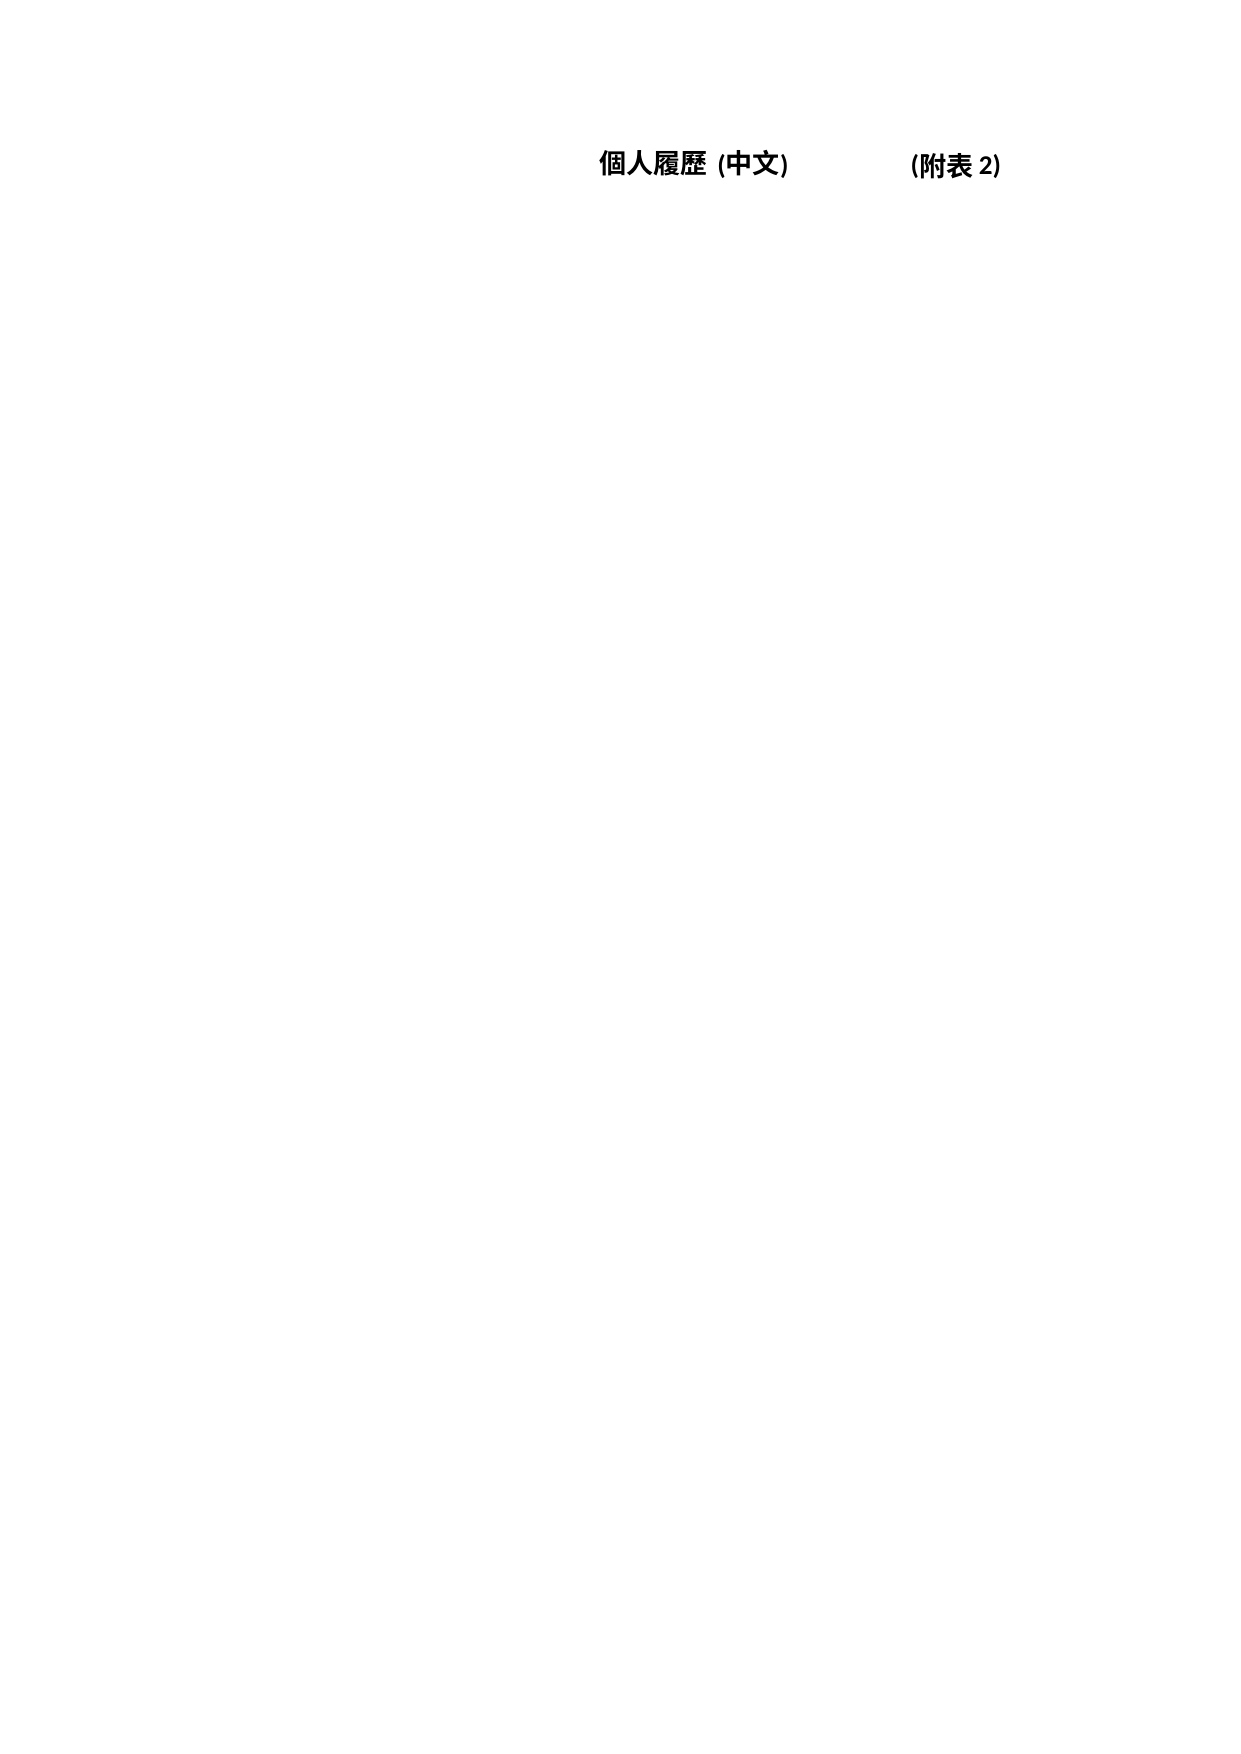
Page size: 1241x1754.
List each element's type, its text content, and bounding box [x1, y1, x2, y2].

text 個人履歷 (中文) (附表2) [187, 123, 1053, 185]
